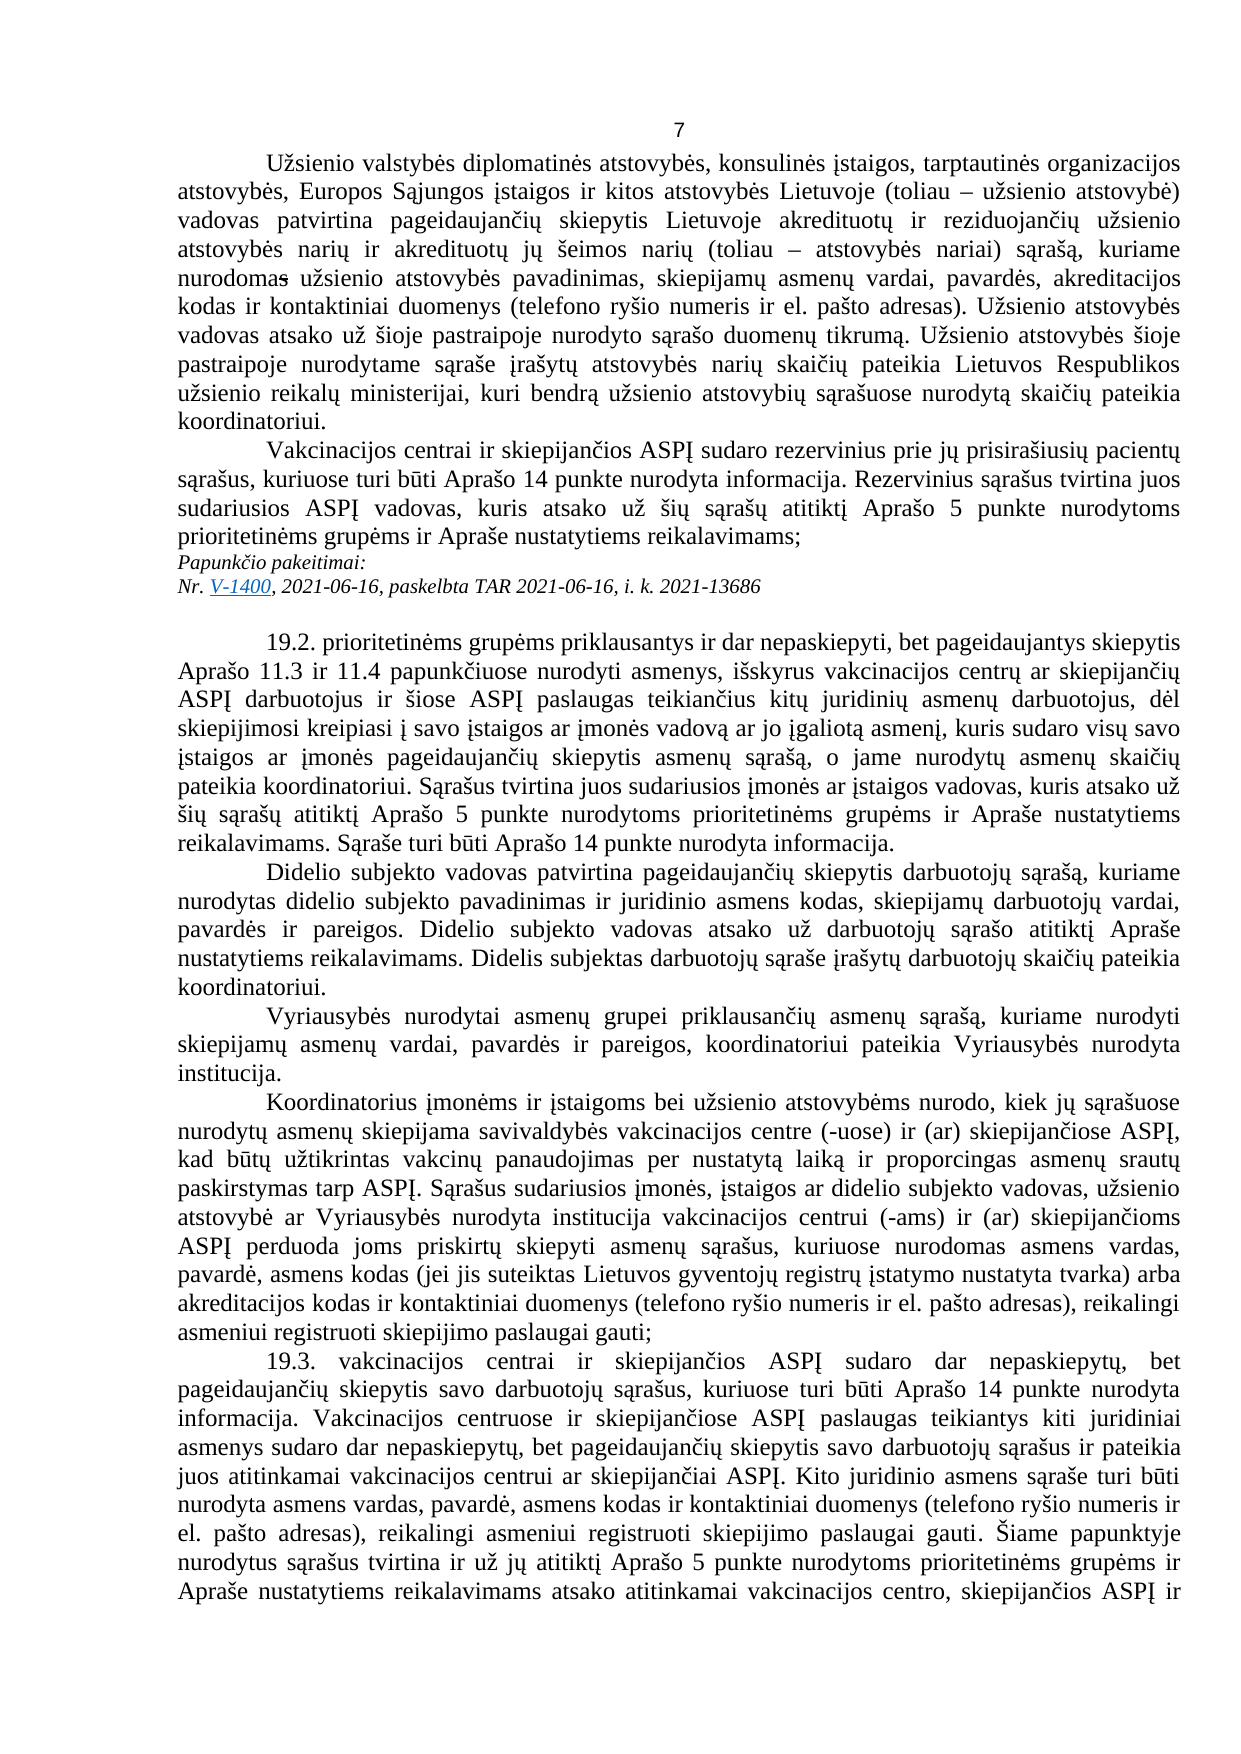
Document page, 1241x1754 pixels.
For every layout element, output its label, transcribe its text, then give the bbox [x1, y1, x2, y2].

text 19.3. vakcinacijos centrai ir skiepijančios ASPĮ sudaro dar nepaskiepytų, bet pageidaujančių skiepytis savo darbuotojų sąrašus, kuriuose turi būti Aprašo 14 punkte nurodyta informacija. Vakcinacijos centruose ir skiepijančiose ASPĮ paslaugas teikiantys kiti juridiniai asmenys sudaro dar nepaskiepytų, bet pageidaujančių skiepytis savo darbuotojų sąrašus ir pateikia juos atitinkamai vakcinacijos centrui ar skiepijančiai ASPĮ. Kito juridinio asmens sąraše turi būti nurodyta asmens vardas, pavardė, asmens kodas ir kontaktiniai duomenys (telefono ryšio numeris ir el. pašto adresas), reikalingi asmeniui registruoti skiepijimo paslaugai gauti. Šiame papunktyje nurodytus sąrašus tvirtina ir už jų atitiktį Aprašo 5 punkte nurodytoms prioritetinėms grupėms ir Apraše nustatytiems reikalavimams atsako atitinkamai vakcinacijos centro, skiepijančios ASPĮ ir [177, 1346, 1181, 1604]
text 19.2. prioritetinėms grupėms priklausantys ir dar nepaskiepyti, bet pageidaujantys skiepytis Aprašo 11.3 ir 11.4 papunkčiuose nurodyti asmenys, išskyrus vakcinacijos centrų ar skiepijančių ASPĮ darbuotojus ir šiose ASPĮ paslaugas teikiančius kitų juridinių asmenų darbuotojus, dėl skiepijimosi kreipiasi į savo įstaigos ar įmonės vadovą ar jo įgaliotą asmenį, kuris sudaro visų savo įstaigos ar įmonės pageidaujančių skiepytis asmenų sąrašą, o jame nurodytų asmenų skaičių pateikia koordinatoriui. Sąrašus tvirtina juos sudariusios įmonės ar įstaigos vadovas, kuris atsako už šių sąrašų atitiktį Aprašo 5 punkte nurodytoms prioritetinėms grupėms ir Apraše nustatytiems reikalavimams. Sąraše turi būti Aprašo 14 punkte nurodyta informacija. [177, 627, 1181, 857]
text Užsienio valstybės diplomatinės atstovybės, konsulinės įstaigos, tarptautinės organizacijos atstovybės, Europos Sąjungos įstaigos ir kitos atstovybės Lietuvoje (toliau – užsienio atstovybė) vadovas patvirtina pageidaujančių skiepytis Lietuvoje akredituotų ir reziduojančių užsienio atstovybės narių ir akredituotų jų šeimos narių (toliau – atstovybės nariai) sąrašą, kuriame nurodomas užsienio atstovybės pavadinimas, skiepijamų asmenų vardai, pavardės, akreditacijos kodas ir kontaktiniai duomenys (telefono ryšio numeris ir el. pašto adresas). Užsienio atstovybės vadovas atsako už šioje pastraipoje nurodyto sąrašo duomenų tikrumą. Užsienio atstovybės šioje pastraipoje nurodytame sąraše įrašytų atstovybės narių skaičių pateikia Lietuvos Respublikos užsienio reikalų ministerijai, kuri bendrą užsienio atstovybių sąrašuose nurodytą skaičių pateikia koordinatoriui. [177, 148, 1181, 435]
text Vyriausybės nurodytai asmenų grupei priklausančių asmenų sąrašą, kuriame nurodyti skiepijamų asmenų vardai, pavardės ir pareigos, koordinatoriui pateikia Vyriausybės nurodyta institucija. [177, 1001, 1181, 1087]
text Nr. V-1400, 2021-06-16, paskelbta TAR 2021-06-16, i. k. 2021-13686 [177, 574, 1181, 598]
text Papunkčio pakeitimai: [177, 550, 1181, 574]
text Vakcinacijos centrai ir skiepijančios ASPĮ sudaro rezervinius prie jų prisirašiusių pacientų sąrašus, kuriuose turi būti Aprašo 14 punkte nurodyta informacija. Rezervinius sąrašus tvirtina juos sudariusios ASPĮ vadovas, kuris atsako už šių sąrašų atitiktį Aprašo 5 punkte nurodytoms prioritetinėms grupėms ir Apraše nustatytiems reikalavimams; [177, 435, 1181, 550]
text Koordinatorius įmonėms ir įstaigoms bei užsienio atstovybėms nurodo, kiek jų sąrašuose nurodytų asmenų skiepijama savivaldybės vakcinacijos centre (-uose) ir (ar) skiepijančiose ASPĮ, kad būtų užtikrintas vakcinų panaudojimas per nustatytą laiką ir proporcingas asmenų srautų paskirstymas tarp ASPĮ. Sąrašus sudariusios įmonės, įstaigos ar didelio subjekto vadovas, užsienio atstovybė ar Vyriausybės nurodyta institucija vakcinacijos centrui (-ams) ir (ar) skiepijančioms ASPĮ perduoda joms priskirtų skiepyti asmenų sąrašus, kuriuose nurodomas asmens vardas, pavardė, asmens kodas (jei jis suteiktas Lietuvos gyventojų registrų įstatymo nustatyta tvarka) arba akreditacijos kodas ir kontaktiniai duomenys (telefono ryšio numeris ir el. pašto adresas), reikalingi asmeniui registruoti skiepijimo paslaugai gauti; [177, 1087, 1181, 1346]
text Didelio subjekto vadovas patvirtina pageidaujančių skiepytis darbuotojų sąrašą, kuriame nurodytas didelio subjekto pavadinimas ir juridinio asmens kodas, skiepijamų darbuotojų vardai, pavardės ir pareigos. Didelio subjekto vadovas atsako už darbuotojų sąrašo atitiktį Apraše nustatytiems reikalavimams. Didelis subjektas darbuotojų sąraše įrašytų darbuotojų skaičių pateikia koordinatoriui. [177, 857, 1181, 1001]
